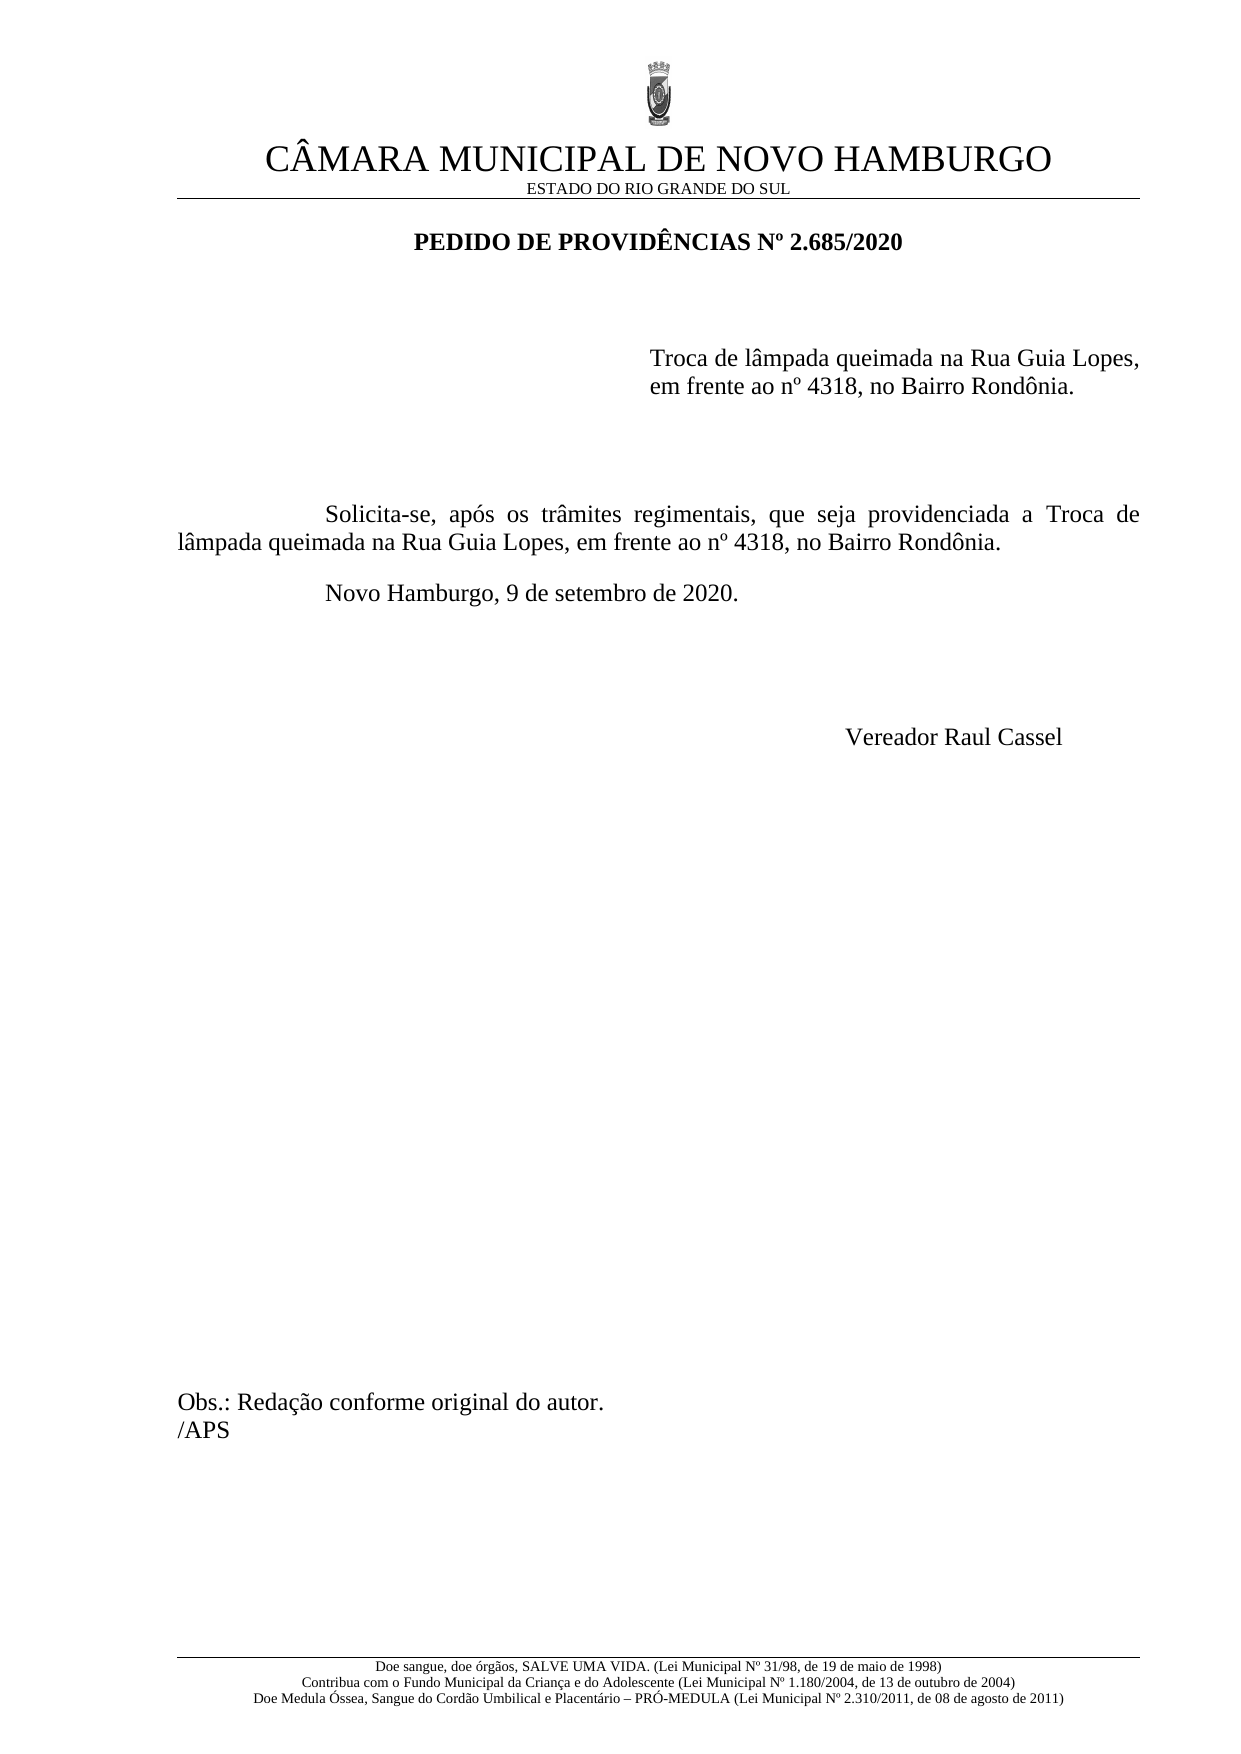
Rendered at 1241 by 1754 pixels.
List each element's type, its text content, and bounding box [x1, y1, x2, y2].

text PEDIDO DE PROVIDÊNCIAS Nº 2.685/2020 [177, 228, 1140, 256]
text Obs.: Redação conforme original do autor. [177, 1388, 1140, 1416]
text Vereador Raul Cassel [177, 723, 1140, 751]
text /APS [177, 1416, 1140, 1444]
text Troca de lâmpada queimada na Rua Guia Lopes, em frente ao nº 4318, no Bairro Rondônia. [649, 344, 1140, 400]
text Novo Hamburgo, 9 de setembro de 2020. [177, 579, 1140, 607]
text Solicita-se, após os trâmites regimentais, que seja providenciada a Troca de lâmpada queimada na Rua Guia Lopes, em frente ao nº 4318, no Bairro Rondônia. [177, 500, 1140, 556]
